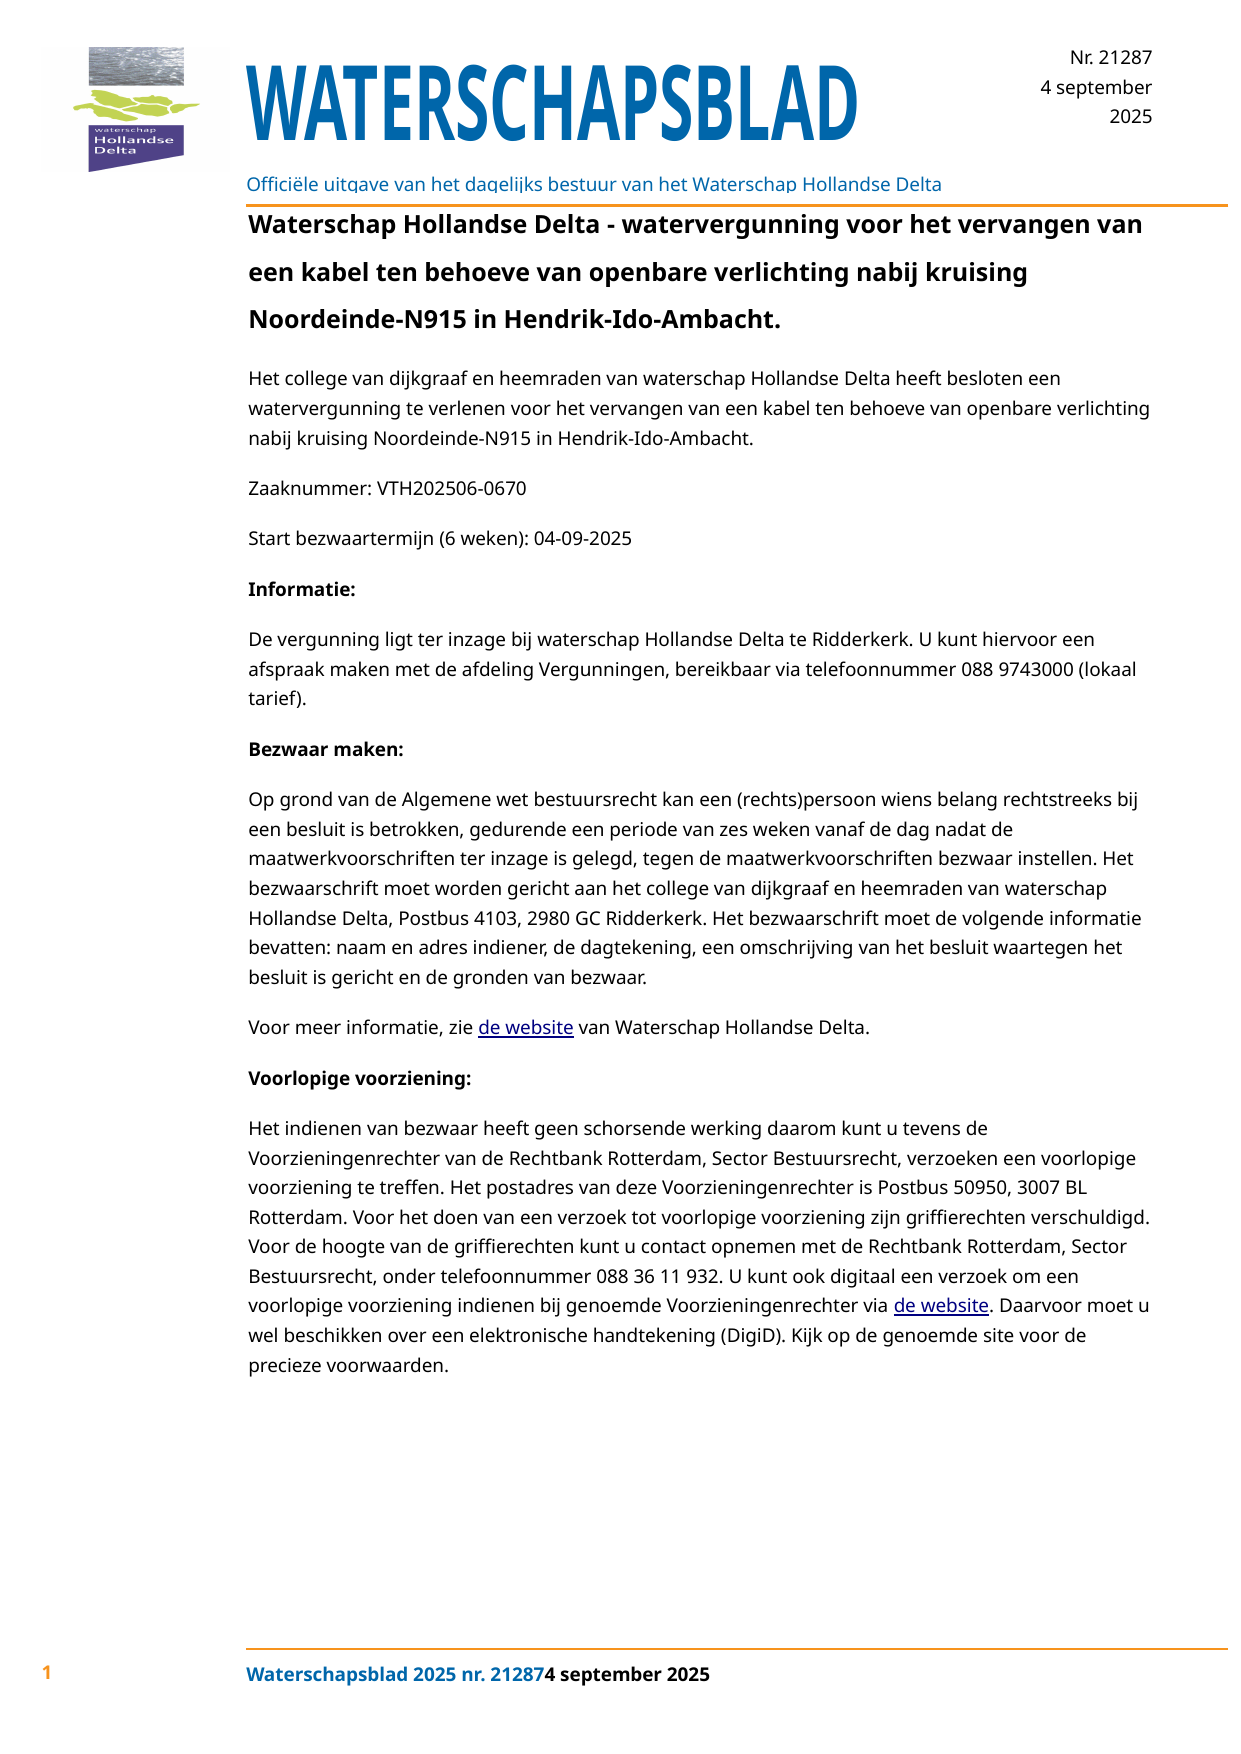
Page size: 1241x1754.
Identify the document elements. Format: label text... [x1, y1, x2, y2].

text Op grond van de Algemene wet bestuursrecht kan een (rechts)persoon wiens belang rechtstreeks bij een besluit is betrokken, gedurende een periode van zes weken vanaf de dag nadat de maatwerkvoorschriften ter inzage is gelegd, tegen de maatwerkvoorschriften bezwaar instellen. Het bezwaarschrift moet worden gericht aan het college van dijkgraaf en heemraden van waterschap Hollandse Delta, Postbus 4103, 2980 GC Ridderkerk. Het bezwaarschrift moet de volgende informatie bevatten: naam en adres indiener, de dagtekening, een omschrijving van het besluit waartegen het besluit is gericht en de gronden van bezwaar. [248, 786, 1152, 989]
text Bezwaar maken: [248, 736, 1152, 762]
text Waterschap Hollandse Delta - watervergunning voor het vervangen van een kabel ten behoeve van openbare verlichting nabij kruising Noordeinde-N915 in Hendrik-Ido-Ambacht. [248, 207, 1152, 336]
text Voor meer informatie, zie de website van Waterschap Hollandse Delta. [248, 1014, 1152, 1040]
text Het indienen van bezwaar heeft geen schorsende werking daarom kunt u tevens de Voorzieningenrechter van de Rechtbank Rotterdam, Sector Bestuursrecht, verzoeken een voorlopige voorziening te treffen. Het postadres van deze Voorzieningenrechter is Postbus 50950, 3007 BL Rotterdam. Voor het doen van een verzoek tot voorlopige voorziening zijn griffierechten verschuldigd. Voor de hoogte van de griffierechten kunt u contact opnemen met de Rechtbank Rotterdam, Sector Bestuursrecht, onder telefoonnummer 088 36 11 932. U kunt ook digitaal een verzoek om een voorlopige voorziening indienen bij genoemde Voorzieningenrechter via de website. Daarvoor moet u wel beschikken over een elektronische handtekening (DigiD). Kijk op de genoemde site voor de precieze voorwaarden. [248, 1115, 1152, 1377]
text Het college van dijkgraaf en heemraden van waterschap Hollandse Delta heeft besloten een watervergunning te verlenen voor het vervangen van een kabel ten behoeve van openbare verlichting nabij kruising Noordeinde-N915 in Hendrik-Ido-Ambacht. [248, 366, 1152, 450]
text Zaaknummer: VTH202506-0670 [248, 475, 1152, 501]
text Voorlopige voorziening: [248, 1065, 1152, 1090]
text Informatie: [248, 576, 1152, 602]
text De vergunning ligt ter inzage bij waterschap Hollandse Delta te Ridderkerk. U kunt hiervoor een afspraak maken met de afdeling Vergunningen, bereikbaar via telefoonnummer 088 9743000 (lokaal tarief). [248, 626, 1152, 711]
picture [41, 47, 231, 172]
text Start bezwaartermijn (6 weken): 04-09-2025 [248, 526, 1152, 551]
